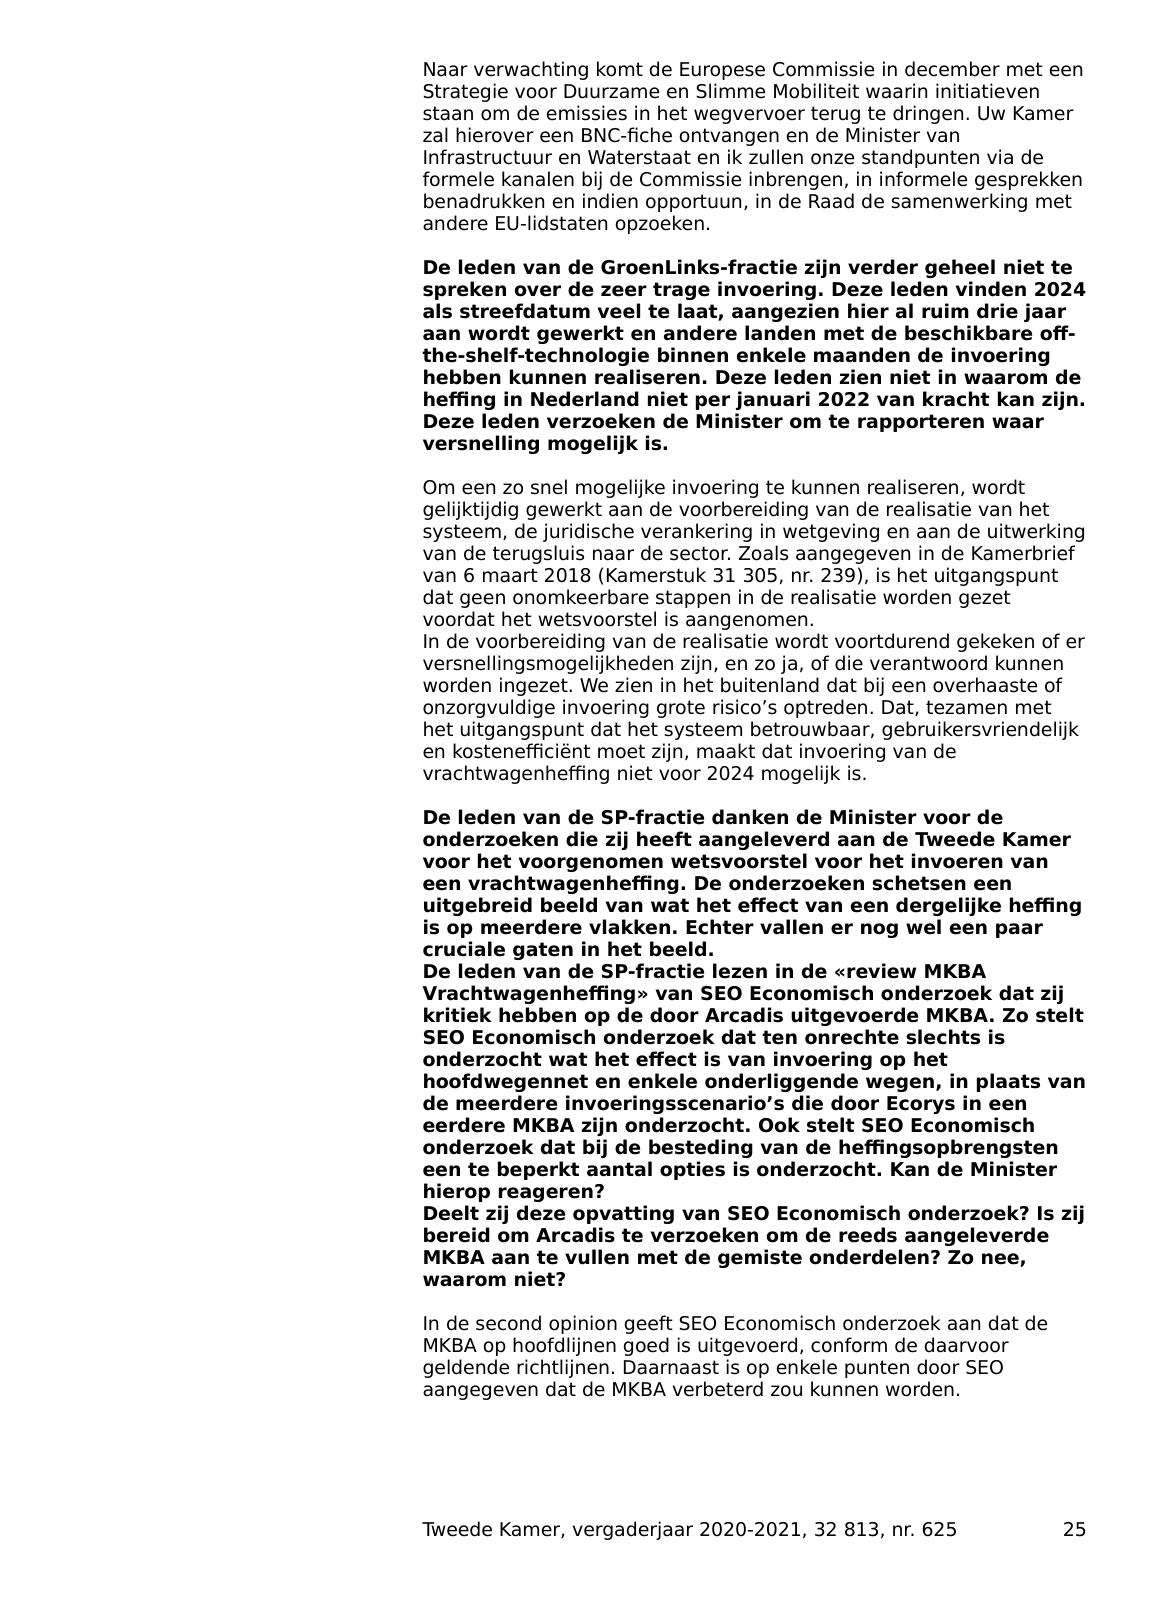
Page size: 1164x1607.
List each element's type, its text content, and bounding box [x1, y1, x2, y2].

text De leden van de GroenLinks-fractie zijn verder geheel niet te spreken over de zeer trage invoering. Deze leden vinden 2024 als streefdatum veel te laat, aangezien hier al ruim drie jaar aan wordt gewerkt en andere landen met de beschikbare off-the-shelf-technologie binnen enkele maanden de invoering hebben kunnen realiseren. Deze leden zien niet in waarom de heffing in Nederland niet per januari 2022 van kracht kan zijn. Deze leden verzoeken de Minister om te rapporteren waar versnelling mogelijk is. [422, 257, 1087, 455]
text Naar verwachting komt de Europese Commissie in december met een Strategie voor Duurzame en Slimme Mobiliteit waarin initiatieven staan om de emissies in het wegvervoer terug te dringen. Uw Kamer zal hierover een BNC-fiche ontvangen en de Minister van Infrastructuur en Waterstaat en ik zullen onze standpunten via de formele kanalen bij de Commissie inbrengen, in informele gesprekken benadrukken en indien opportuun, in de Raad de samenwerking met andere EU-lidstaten opzoeken. [422, 59, 1087, 235]
text Om een zo snel mogelijke invoering te kunnen realiseren, wordt gelijktijdig gewerkt aan de voorbereiding van de realisatie van het systeem, de juridische verankering in wetgeving en aan de uitwerking van de terugsluis naar de sector. Zoals aangegeven in de Kamerbrief van 6 maart 2018 (Kamerstuk 31 305, nr. 239), is het uitgangspunt dat geen onomkeerbare stappen in de realisatie worden gezet voordat het wetsvoorstel is aangenomen. [422, 477, 1087, 631]
text De leden van de SP-fractie lezen in de «review MKBA Vrachtwagenheffing» van SEO Economisch onderzoek dat zij kritiek hebben op de door Arcadis uitgevoerde MKBA. Zo stelt SEO Economisch onderzoek dat ten onrechte slechts is onderzocht wat het effect is van invoering op het hoofdwegennet en enkele onderliggende wegen, in plaats van de meerdere invoeringsscenario’s die door Ecorys in een eerdere MKBA zijn onderzocht. Ook stelt SEO Economisch onderzoek dat bij de besteding van de heffingsopbrengsten een te beperkt aantal opties is onderzocht. Kan de Minister hierop reageren? [422, 961, 1087, 1203]
text De leden van de SP-fractie danken de Minister voor de onderzoeken die zij heeft aangeleverd aan de Tweede Kamer voor het voorgenomen wetsvoorstel voor het invoeren van een vrachtwagenheffing. De onderzoeken schetsen een uitgebreid beeld van wat het effect van een dergelijke heffing is op meerdere vlakken. Echter vallen er nog wel een paar cruciale gaten in het beeld. [422, 807, 1087, 961]
text Deelt zij deze opvatting van SEO Economisch onderzoek? Is zij bereid om Arcadis te verzoeken om de reeds aangeleverde MKBA aan te vullen met de gemiste onderdelen? Zo nee, waarom niet? [422, 1203, 1087, 1291]
text In de voorbereiding van de realisatie wordt voortdurend gekeken of er versnellingsmogelijkheden zijn, en zo ja, of die verantwoord kunnen worden ingezet. We zien in het buitenland dat bij een overhaaste of onzorgvuldige invoering grote risico’s optreden. Dat, tezamen met het uitgangspunt dat het systeem betrouwbaar, gebruikersvriendelijk en kostenefficiënt moet zijn, maakt dat invoering van de vrachtwagenheffing niet voor 2024 mogelijk is. [422, 631, 1087, 785]
text In de second opinion geeft SEO Economisch onderzoek aan dat de MKBA op hoofdlijnen goed is uitgevoerd, conform de daarvoor geldende richtlijnen. Daarnaast is op enkele punten door SEO aangegeven dat de MKBA verbeterd zou kunnen worden. [422, 1313, 1087, 1401]
